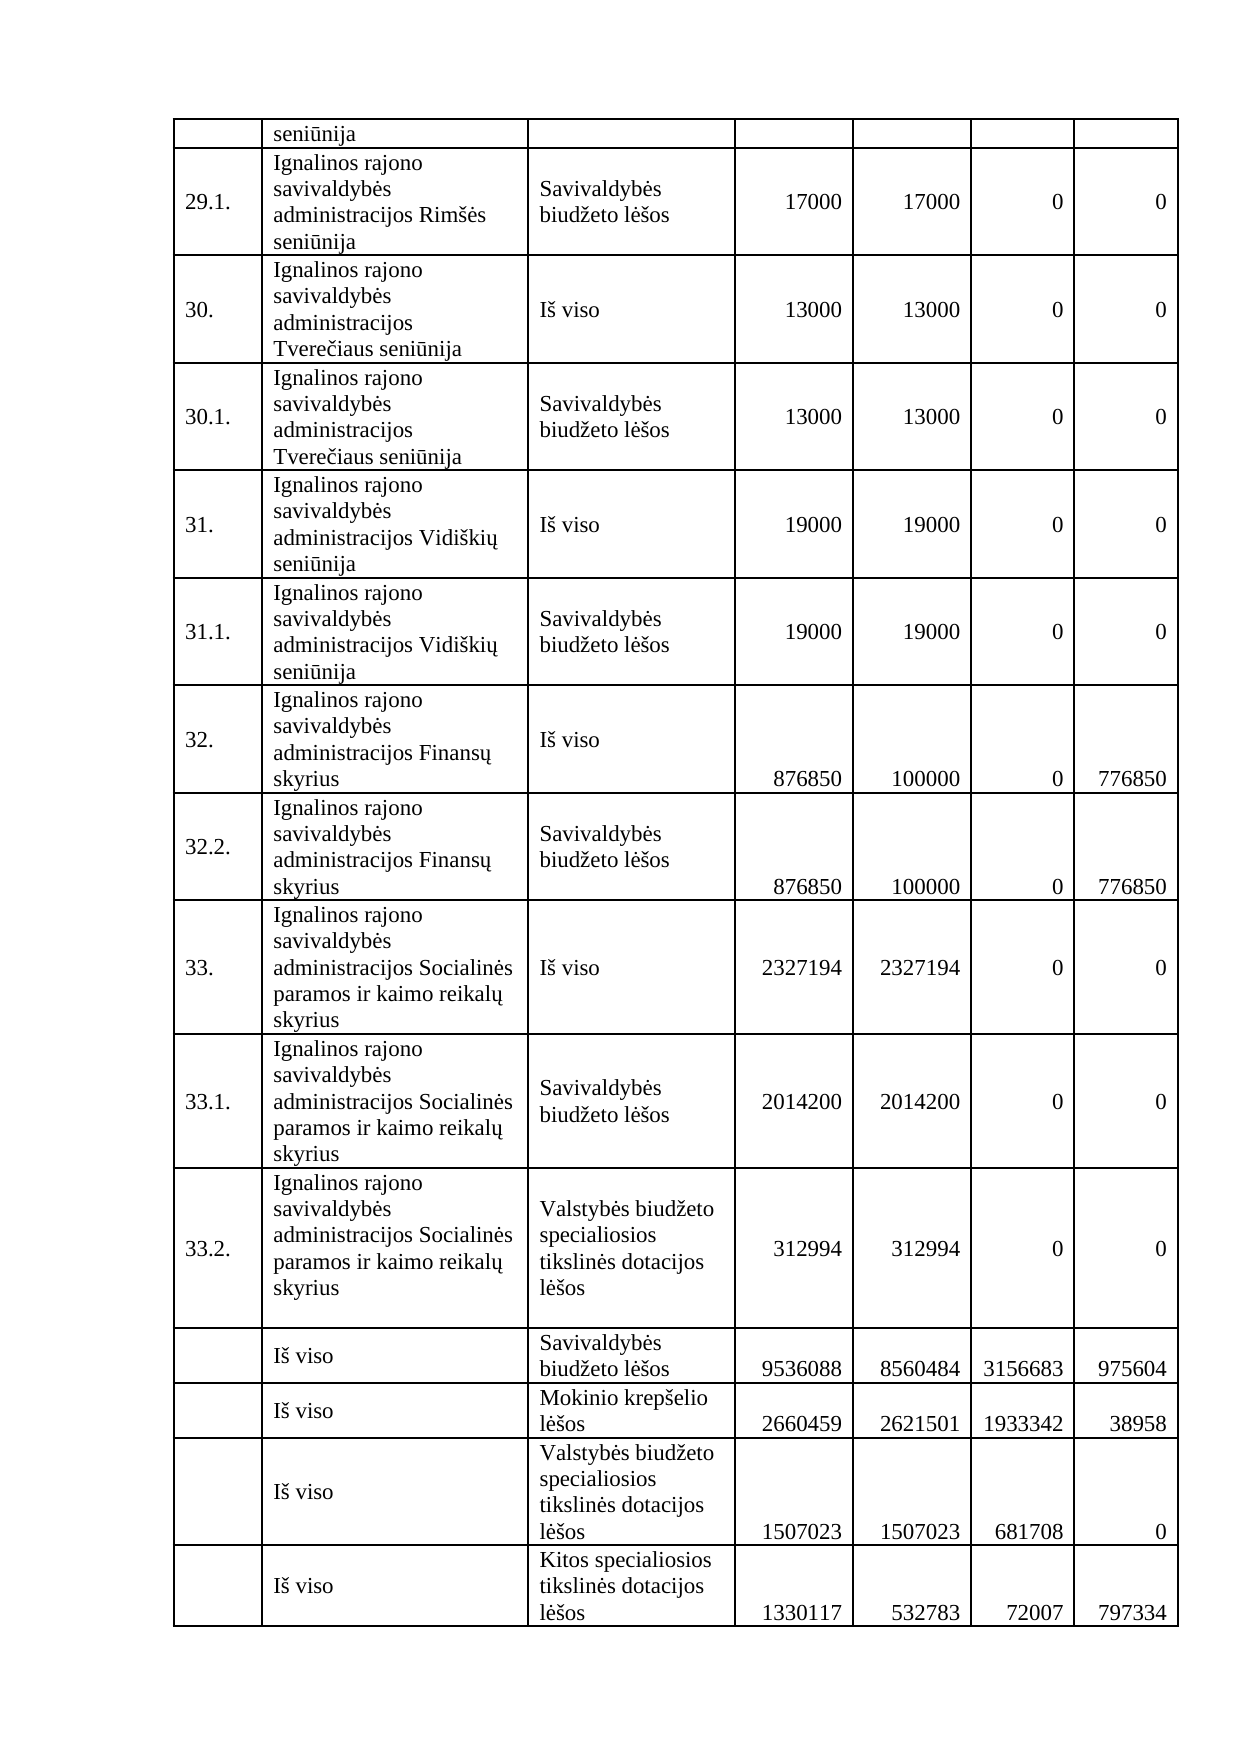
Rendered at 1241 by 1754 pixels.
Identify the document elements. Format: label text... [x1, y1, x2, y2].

table_cell Ignalinos rajono savivaldybės administracijos Vidiškių seniūnija [263, 579, 527, 684]
table_cell 13000 [854, 256, 970, 362]
table_cell 0 [1075, 1169, 1177, 1327]
table_cell Savivaldybės biudžeto lėšos [529, 364, 734, 469]
table_cell Savivaldybės biudžeto lėšos [529, 579, 734, 684]
table_cell 2327194 [736, 901, 852, 1033]
table_cell Iš viso [529, 686, 734, 792]
table_cell [972, 120, 1073, 147]
table_cell 32.2. [175, 794, 261, 899]
table_cell 312994 [854, 1169, 970, 1327]
table_cell 33.2. [175, 1169, 261, 1327]
table_cell 2327194 [854, 901, 970, 1033]
table_cell 72007 [972, 1546, 1073, 1625]
table_cell 17000 [736, 149, 852, 254]
table_cell 13000 [854, 364, 970, 469]
table_cell 0 [1075, 149, 1177, 254]
table_cell Iš viso [529, 256, 734, 362]
table_cell 0 [972, 364, 1073, 469]
table_cell 0 [1075, 1035, 1177, 1167]
table_cell 3156683 [972, 1329, 1073, 1382]
table_cell Iš viso [263, 1439, 527, 1544]
table_cell 33. [175, 901, 261, 1033]
table_cell 8560484 [854, 1329, 970, 1382]
table_cell 876850 [736, 686, 852, 792]
table_cell Ignalinos rajono savivaldybės administracijos Vidiškių seniūnija [263, 471, 527, 577]
table_cell Ignalinos rajono savivaldybės administracijos Finansų skyrius [263, 794, 527, 899]
table_cell 1933342 [972, 1384, 1073, 1437]
table_cell Savivaldybės biudžeto lėšos [529, 794, 734, 899]
table_cell 0 [972, 1169, 1073, 1327]
table_cell 30.1. [175, 364, 261, 469]
table_cell 2621501 [854, 1384, 970, 1437]
table_cell 0 [972, 471, 1073, 577]
table_cell 31. [175, 471, 261, 577]
table_cell 0 [1075, 1439, 1177, 1544]
table_cell Ignalinos rajono savivaldybės administracijos Socialinės paramos ir kaimo reikalų skyrius [263, 901, 527, 1033]
table_cell [175, 1439, 261, 1544]
table_cell 0 [1075, 256, 1177, 362]
table_cell 19000 [854, 579, 970, 684]
table_cell Ignalinos rajono savivaldybės administracijos Rimšės seniūnija [263, 149, 527, 254]
table_cell 0 [1075, 364, 1177, 469]
table_cell 100000 [854, 794, 970, 899]
table_cell Iš viso [263, 1329, 527, 1382]
table_cell 19000 [736, 579, 852, 684]
table_cell 19000 [854, 471, 970, 577]
table_cell Iš viso [263, 1546, 527, 1625]
table_cell 776850 [1075, 794, 1177, 899]
table_cell Iš viso [529, 901, 734, 1033]
table_cell 29.1. [175, 149, 261, 254]
table_cell [854, 120, 970, 147]
table_cell Ignalinos rajono savivaldybės administracijos Tverečiaus seniūnija [263, 256, 527, 362]
table_cell Ignalinos rajono savivaldybės administracijos Socialinės paramos ir kaimo reikalų skyrius [263, 1169, 527, 1327]
table_cell [175, 1329, 261, 1382]
table_cell [1075, 120, 1177, 147]
table_cell 17000 [854, 149, 970, 254]
table_cell 1330117 [736, 1546, 852, 1625]
table_cell 1507023 [854, 1439, 970, 1544]
table_cell 776850 [1075, 686, 1177, 792]
table_cell 32. [175, 686, 261, 792]
table_cell Savivaldybės biudžeto lėšos [529, 1329, 734, 1382]
table_cell 100000 [854, 686, 970, 792]
table_cell Iš viso [263, 1384, 527, 1437]
table_cell 876850 [736, 794, 852, 899]
table_cell 0 [972, 256, 1073, 362]
table_cell 31.1. [175, 579, 261, 684]
table_cell [175, 120, 261, 147]
table_cell 2014200 [736, 1035, 852, 1167]
table_cell 312994 [736, 1169, 852, 1327]
table_cell 13000 [736, 364, 852, 469]
table_cell 0 [1075, 901, 1177, 1033]
table_cell Savivaldybės biudžeto lėšos [529, 1035, 734, 1167]
table_cell 0 [972, 794, 1073, 899]
table_cell Iš viso [529, 471, 734, 577]
table_cell 0 [1075, 471, 1177, 577]
table_cell [175, 1546, 261, 1625]
table_cell 13000 [736, 256, 852, 362]
table_cell 0 [972, 579, 1073, 684]
table_cell 33.1. [175, 1035, 261, 1167]
table_cell 0 [972, 686, 1073, 792]
table_cell Valstybės biudžeto specialiosios tikslinės dotacijos lėšos [529, 1169, 734, 1327]
table_cell Kitos specialiosios tikslinės dotacijos lėšos [529, 1546, 734, 1625]
table_cell 532783 [854, 1546, 970, 1625]
table_cell 19000 [736, 471, 852, 577]
table_cell Ignalinos rajono savivaldybės administracijos Finansų skyrius [263, 686, 527, 792]
table_cell 0 [972, 1035, 1073, 1167]
table_cell 38958 [1075, 1384, 1177, 1437]
table_cell 30. [175, 256, 261, 362]
table_cell [175, 1384, 261, 1437]
table_cell [736, 120, 852, 147]
table_cell Valstybės biudžeto specialiosios tikslinės dotacijos lėšos [529, 1439, 734, 1544]
table_cell 0 [972, 901, 1073, 1033]
table_cell Ignalinos rajono savivaldybės administracijos Tverečiaus seniūnija [263, 364, 527, 469]
table_cell 1507023 [736, 1439, 852, 1544]
table_cell Ignalinos rajono savivaldybės administracijos Socialinės paramos ir kaimo reikalų skyrius [263, 1035, 527, 1167]
table_cell Savivaldybės biudžeto lėšos [529, 149, 734, 254]
table_cell 0 [972, 149, 1073, 254]
table_cell 2014200 [854, 1035, 970, 1167]
table_cell 9536088 [736, 1329, 852, 1382]
table_cell 0 [1075, 579, 1177, 684]
table_cell 797334 [1075, 1546, 1177, 1625]
table_cell seniūnija [263, 120, 527, 147]
table_cell 2660459 [736, 1384, 852, 1437]
table_cell 975604 [1075, 1329, 1177, 1382]
table_cell Mokinio krepšelio lėšos [529, 1384, 734, 1437]
table_cell [529, 120, 734, 147]
table_cell 681708 [972, 1439, 1073, 1544]
